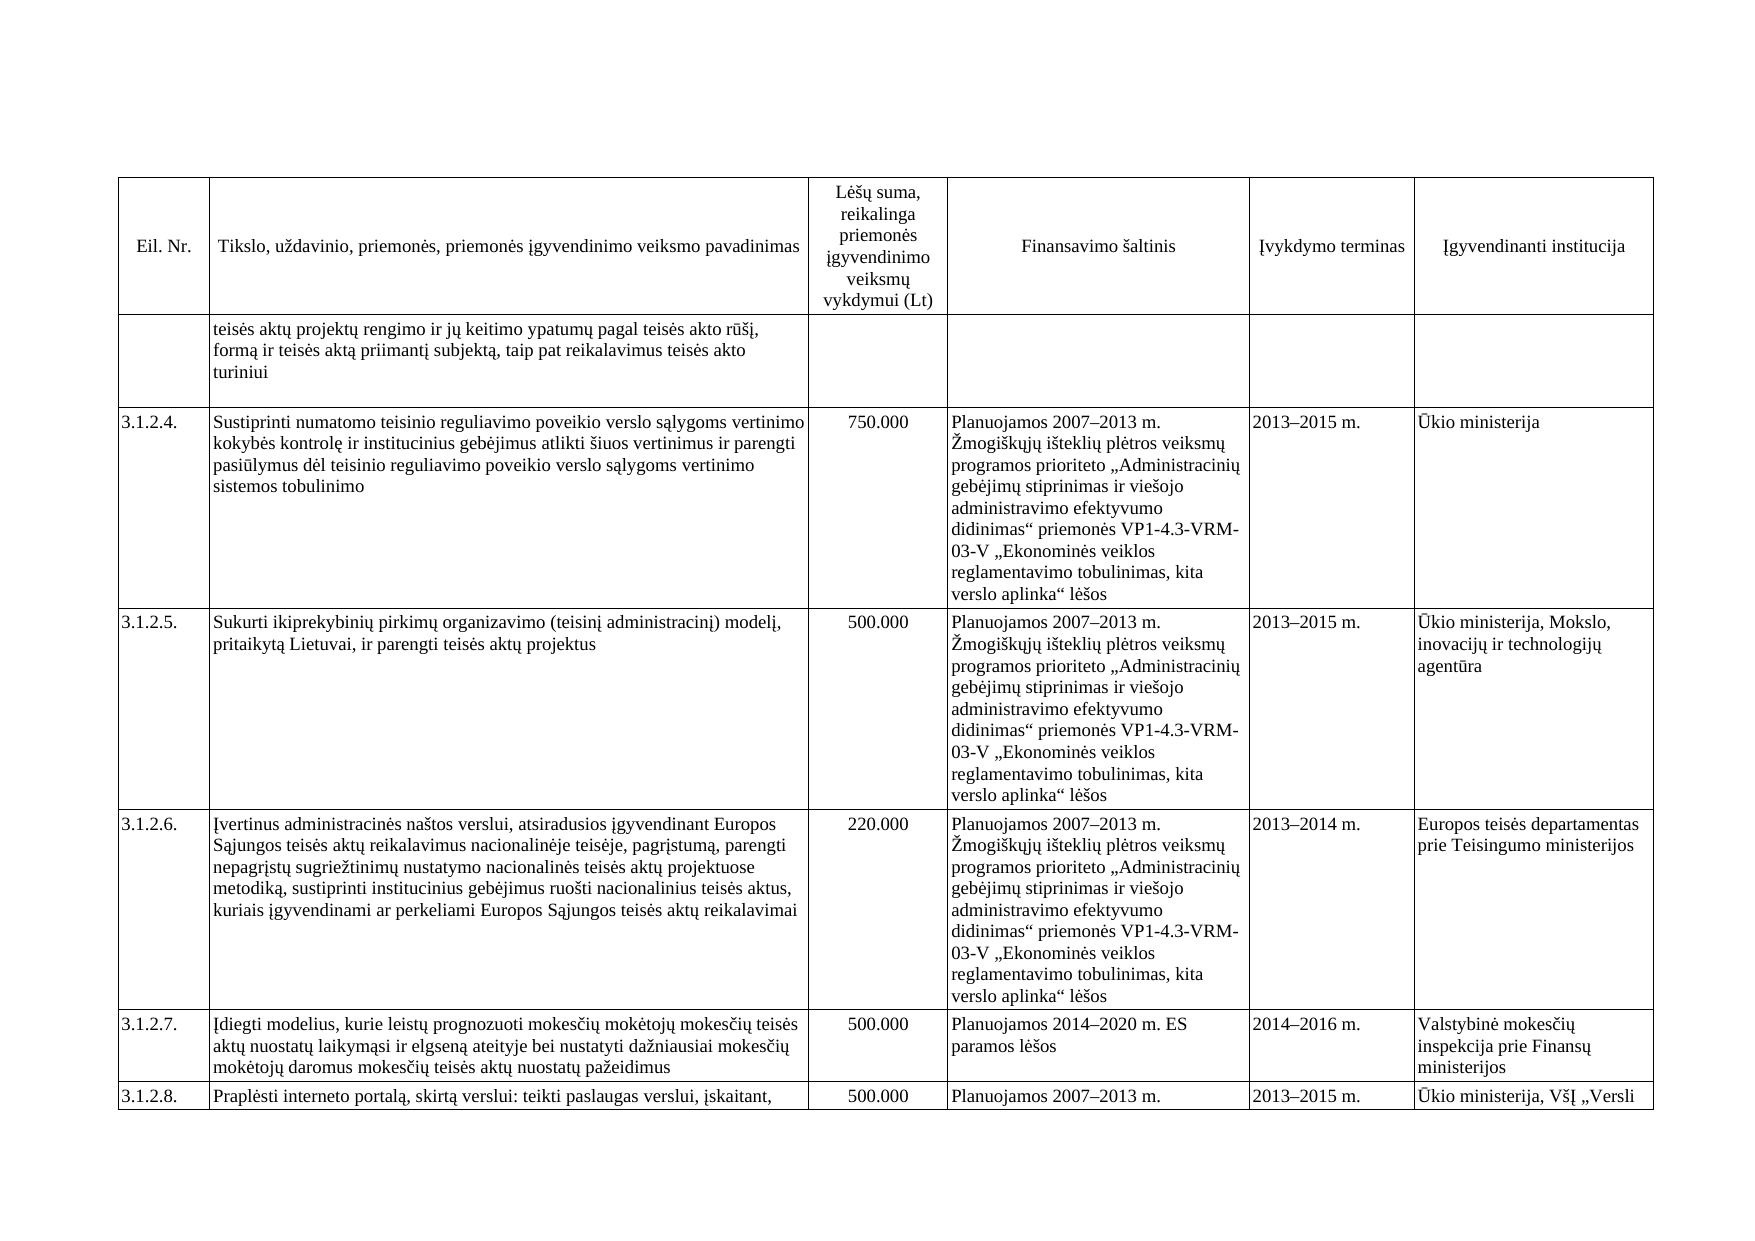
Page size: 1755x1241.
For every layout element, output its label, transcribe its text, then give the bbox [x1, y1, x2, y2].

table_cell 3.1.2.5. [119, 609, 209, 808]
table_cell Ūkio ministerija, Mokslo, inovacijų ir technologijų agentūra [1415, 609, 1653, 808]
table_cell 2013–2014 m. [1250, 810, 1414, 1009]
table_cell Praplėsti interneto portalą, skirtą verslui: teikti paslaugas verslui, įskaitant, [210, 1082, 808, 1109]
table_header Finansavimo šaltinis [948, 178, 1249, 313]
table_cell - [809, 315, 947, 407]
table_cell [948, 315, 1249, 407]
table_cell Sukurti ikiprekybinių pirkimų organizavimo (teisinį administracinį) modelį, pritaikytą Lietuvai, ir parengti teisės aktų projektus [210, 609, 808, 808]
table_cell [1415, 315, 1653, 407]
table_cell 500.000 [809, 1010, 947, 1081]
table_cell 2013–2015 m. [1250, 408, 1414, 607]
table_cell 500.000 [809, 1082, 947, 1109]
table_header Tikslo, uždavinio, priemonės, priemonės įgyvendinimo veiksmo pavadinimas [210, 178, 808, 313]
table_cell 3.1.2.7. [119, 1010, 209, 1081]
table_cell 2013–2015 m. [1250, 609, 1414, 808]
table_cell 500.000 [809, 609, 947, 808]
table_cell Europos teisės departamentas prie Teisingumo ministerijos [1415, 810, 1653, 1009]
table_cell Planuojamos 2007–2013 m. Žmogiškųjų išteklių plėtros veiksmų programos prioriteto „Administracinių gebėjimų stiprinimas ir viešojo administravimo efektyvumo didinimas“ priemonės VP1-4.3-VRM-03-V „Ekonominės veiklos reglamentavimo tobulinimas, kita verslo aplinka“ lėšos [948, 408, 1249, 607]
table_cell Įdiegti modelius, kurie leistų prognozuoti mokesčių mokėtojų mokesčių teisės aktų nuostatų laikymąsi ir elgseną ateityje bei nustatyti dažniausiai mokesčių mokėtojų daromus mokesčių teisės aktų nuostatų pažeidimus [210, 1010, 808, 1081]
table_header Lėšų suma, reikalinga priemonės įgyvendinimo veiksmų vykdymui (Lt) [809, 178, 947, 313]
table_cell Ūkio ministerija, VšĮ „Versli [1415, 1082, 1653, 1109]
table_cell Įvertinus administracinės naštos verslui, atsiradusios įgyvendinant Europos Sąjungos teisės aktų reikalavimus nacionalinėje teisėje, pagrįstumą, parengti nepagrįstų sugriežtinimų nustatymo nacionalinės teisės aktų projektuose metodiką, sustiprinti institucinius gebėjimus ruošti nacionalinius teisės aktus, kuriais įgyvendinami ar perkeliami Europos Sąjungos teisės aktų reikalavimai [210, 810, 808, 1009]
table_header Eil. Nr. [119, 178, 209, 313]
table_cell [119, 315, 209, 407]
table_cell Planuojamos 2007–2013 m. Žmogiškųjų išteklių plėtros veiksmų programos prioriteto „Administracinių gebėjimų stiprinimas ir viešojo administravimo efektyvumo didinimas“ priemonės VP1-4.3-VRM-03-V „Ekonominės veiklos reglamentavimo tobulinimas, kita verslo aplinka“ lėšos [948, 609, 1249, 808]
table_cell Planuojamos 2014–2020 m. ES paramos lėšos [948, 1010, 1249, 1081]
table_header Įvykdymo terminas [1250, 178, 1414, 313]
table_cell 750.000 [809, 408, 947, 607]
table_header Įgyvendinanti institucija [1415, 178, 1653, 313]
table_cell Ūkio ministerija [1415, 408, 1653, 607]
table_cell 2013–2015 m. [1250, 1082, 1414, 1109]
table_cell Valstybinė mokesčių inspekcija prie Finansų ministerijos [1415, 1010, 1653, 1081]
table_cell 3.1.2.4. [119, 408, 209, 607]
table_cell 3.1.2.6. [119, 810, 209, 1009]
table_cell 220.000 [809, 810, 947, 1009]
table_cell [1250, 315, 1414, 407]
table_cell Sustiprinti numatomo teisinio reguliavimo poveikio verslo sąlygoms vertinimo kokybės kontrolę ir institucinius gebėjimus atlikti šiuos vertinimus ir parengti pasiūlymus dėl teisinio reguliavimo poveikio verslo sąlygoms vertinimo sistemos tobulinimo [210, 408, 808, 607]
table_cell Planuojamos 2007–2013 m. [948, 1082, 1249, 1109]
table_cell 3.1.2.8. [119, 1082, 209, 1109]
table_cell teisės aktų projektų rengimo ir jų keitimo ypatumų pagal teisės akto rūšį, formą ir teisės aktą priimantį subjektą, taip pat reikalavimus teisės akto turiniui [210, 315, 808, 407]
table_cell Planuojamos 2007–2013 m. Žmogiškųjų išteklių plėtros veiksmų programos prioriteto „Administracinių gebėjimų stiprinimas ir viešojo administravimo efektyvumo didinimas“ priemonės VP1-4.3-VRM-03-V „Ekonominės veiklos reglamentavimo tobulinimas, kita verslo aplinka“ lėšos [948, 810, 1249, 1009]
table_cell 2014–2016 m. [1250, 1010, 1414, 1081]
